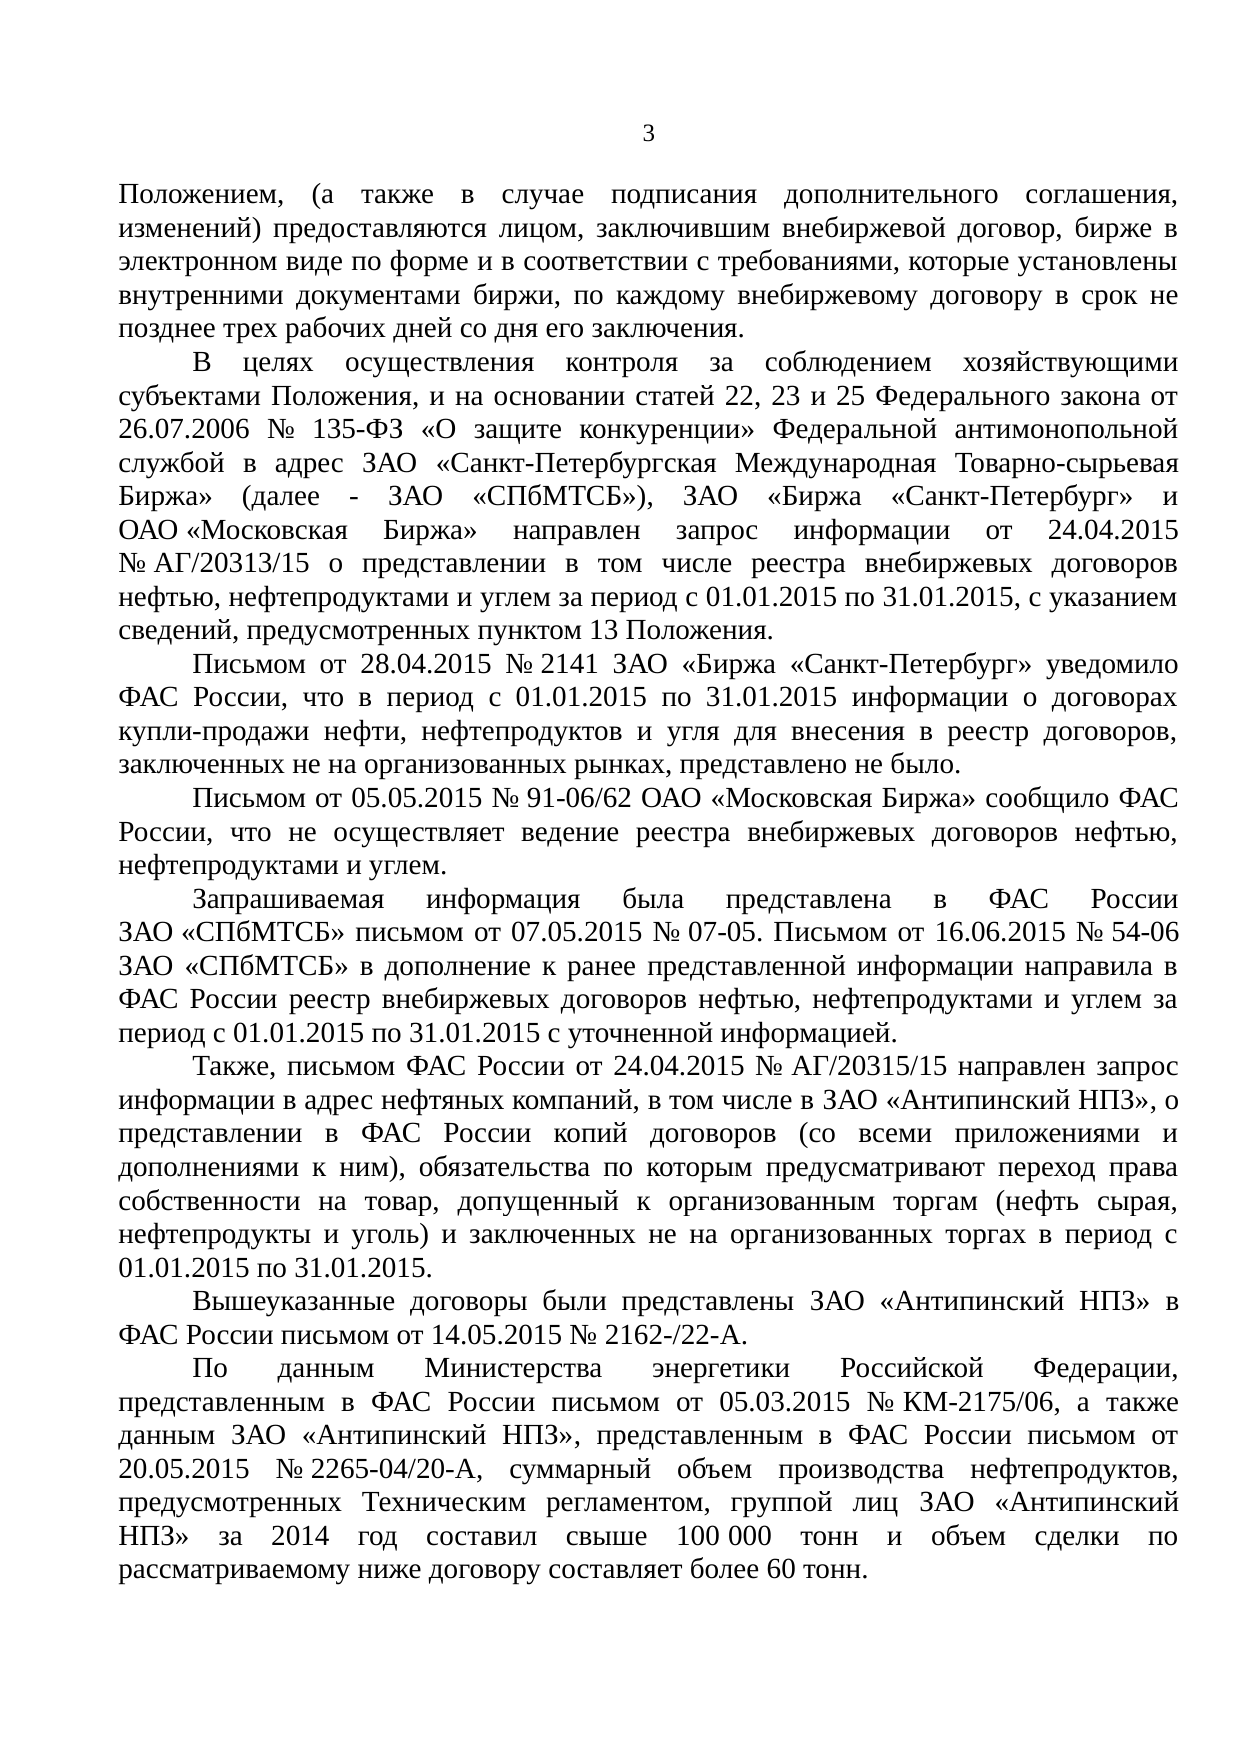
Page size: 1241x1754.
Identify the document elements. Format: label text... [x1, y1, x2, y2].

text В целях осуществления контроля за соблюдением хозяйствующими субъектами Положения, и на основании статей 22, 23 и 25 Федерального закона от 26.07.2006 № 135-ФЗ «О защите конкуренции» Федеральной антимонопольной службой в адрес ЗАО «Санкт-Петербургская Международная Товарно-сырьевая Биржа» (далее - ЗАО «СПбМТСБ»), ЗАО «Биржа «Санкт-Петербург» и ОАО «Московская Биржа» направлен запрос информации от 24.04.2015 № АГ/20313/15 о представлении в том числе реестра внебиржевых договоров нефтью, нефтепродуктами и углем за период с 01.01.2015 по 31.01.2015, с указанием сведений, предусмотренных пунктом 13 Положения. [118, 344, 1179, 646]
list Положением, (а также в случае подписания дополнительного соглашения, изменений) предоставляются лицом, заключившим внебиржевой договор, бирже в электронном виде по форме и в соответствии с требованиями, которые установлены внутренними документами биржи, по каждому внебиржевому договору в срок не позднее трех рабочих дней со дня его заключения. [118, 176, 1179, 344]
text Письмом от 28.04.2015 № 2141 ЗАО «Биржа «Санкт-Петербург» уведомило ФАС России, что в период с 01.01.2015 по 31.01.2015 информации о договорах купли-продажи нефти, нефтепродуктов и угля для внесения в реестр договоров, заключенных не на организованных рынках, представлено не было. [118, 646, 1179, 780]
text Письмом от 05.05.2015 № 91-06/62 ОАО «Московская Биржа» сообщило ФАС России, что не осуществляет ведение реестра внебиржевых договоров нефтью, нефтепродуктами и углем. [118, 780, 1179, 881]
text Вышеуказанные договоры были представлены ЗАО «Антипинский НПЗ» в ФАС России письмом от 14.05.2015 № 2162-/22-А. [118, 1283, 1179, 1350]
text По данным Министерства энергетики Российской Федерации, представленным в ФАС России письмом от 05.03.2015 № КМ-2175/06, а также данным ЗАО «Антипинский НПЗ», представленным в ФАС России письмом от 20.05.2015 № 2265-04/20-А, суммарный объем производства нефтепродуктов, предусмотренных Техническим регламентом, группой лиц ЗАО «Антипинский НПЗ» за 2014 год составил свыше 100 000 тонн и объем сделки по рассматриваемому ниже договору составляет более 60 тонн. [118, 1350, 1179, 1585]
text Запрашиваемая информация была представлена в ФАС России ЗАО «СПбМТСБ» письмом от 07.05.2015 № 07-05. Письмом от 16.06.2015 № 54-06 ЗАО «СПбМТСБ» в дополнение к ранее представленной информации направила в ФАС России реестр внебиржевых договоров нефтью, нефтепродуктами и углем за период с 01.01.2015 по 31.01.2015 с уточненной информацией. [118, 881, 1179, 1048]
text Также, письмом ФАС России от 24.04.2015 № АГ/20315/15 направлен запрос информации в адрес нефтяных компаний, в том числе в ЗАО «Антипинский НПЗ», о представлении в ФАС России копий договоров (со всеми приложениями и дополнениями к ним), обязательства по которым предусматривают переход права собственности на товар, допущенный к организованным торгам (нефть сырая, нефтепродукты и уголь) и заключенных не на организованных торгах в период с 01.01.2015 по 31.01.2015. [118, 1048, 1179, 1283]
